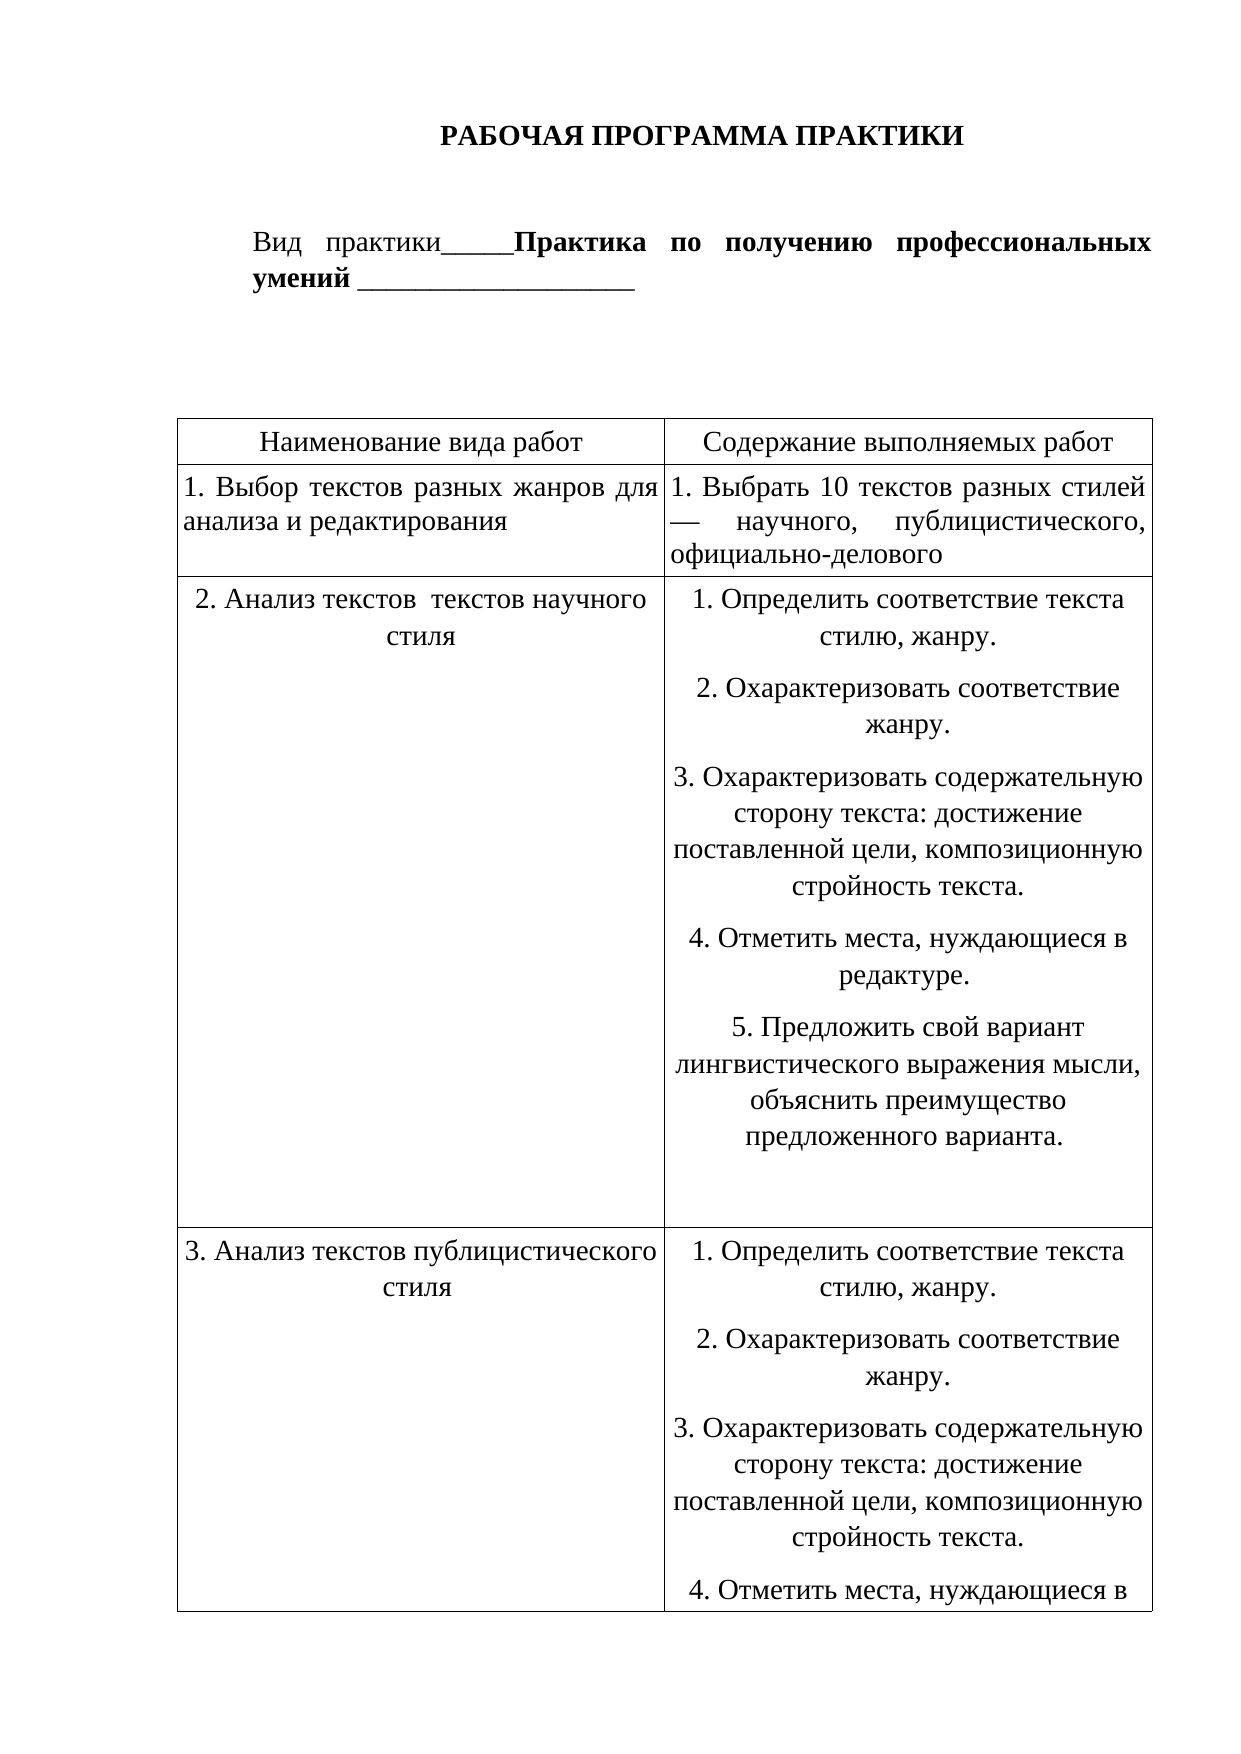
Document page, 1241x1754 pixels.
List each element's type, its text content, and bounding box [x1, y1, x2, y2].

table_cell 1. Определить соответствие текста стилю, жанру. 2. Охарактеризовать соответствие жанру. 3. Охарактеризовать содержательную сторону текста: достижение поставленной цели, композиционную стройность текста. 4. Отметить места, нуждающиеся в [665, 1228, 1152, 1611]
list Вид практики_____Практика по получению профессиональных умений ___________________ [252, 224, 1152, 293]
table_header Наименование вида работ [178, 419, 664, 463]
list РАБОЧАЯ ПРОГРАММА ПРАКТИКИ [252, 118, 1152, 152]
table_cell 1. Определить соответствие текста стилю, жанру. 2. Охарактеризовать соответствие жанру. 3. Охарактеризовать содержательную сторону текста: достижение поставленной цели, композиционную стройность текста. 4. Отметить места, нуждающиеся в редактуре. 5. Предложить свой вариант лингвистического выражения мысли, объяснить преимущество предложенного варианта. [665, 577, 1152, 1227]
table_cell 1. Выбрать 10 текстов разных стилей — научного, публицистического, официально-делового [665, 465, 1152, 576]
table_cell 1. Выбор текстов разных жанров для анализа и редактирования [178, 465, 664, 576]
table_cell 3. Анализ текстов публицистического стиля [178, 1228, 664, 1611]
table_header Содержание выполняемых работ [665, 419, 1152, 463]
table_cell 2. Анализ текстов текстов научного стиля [178, 577, 664, 1227]
